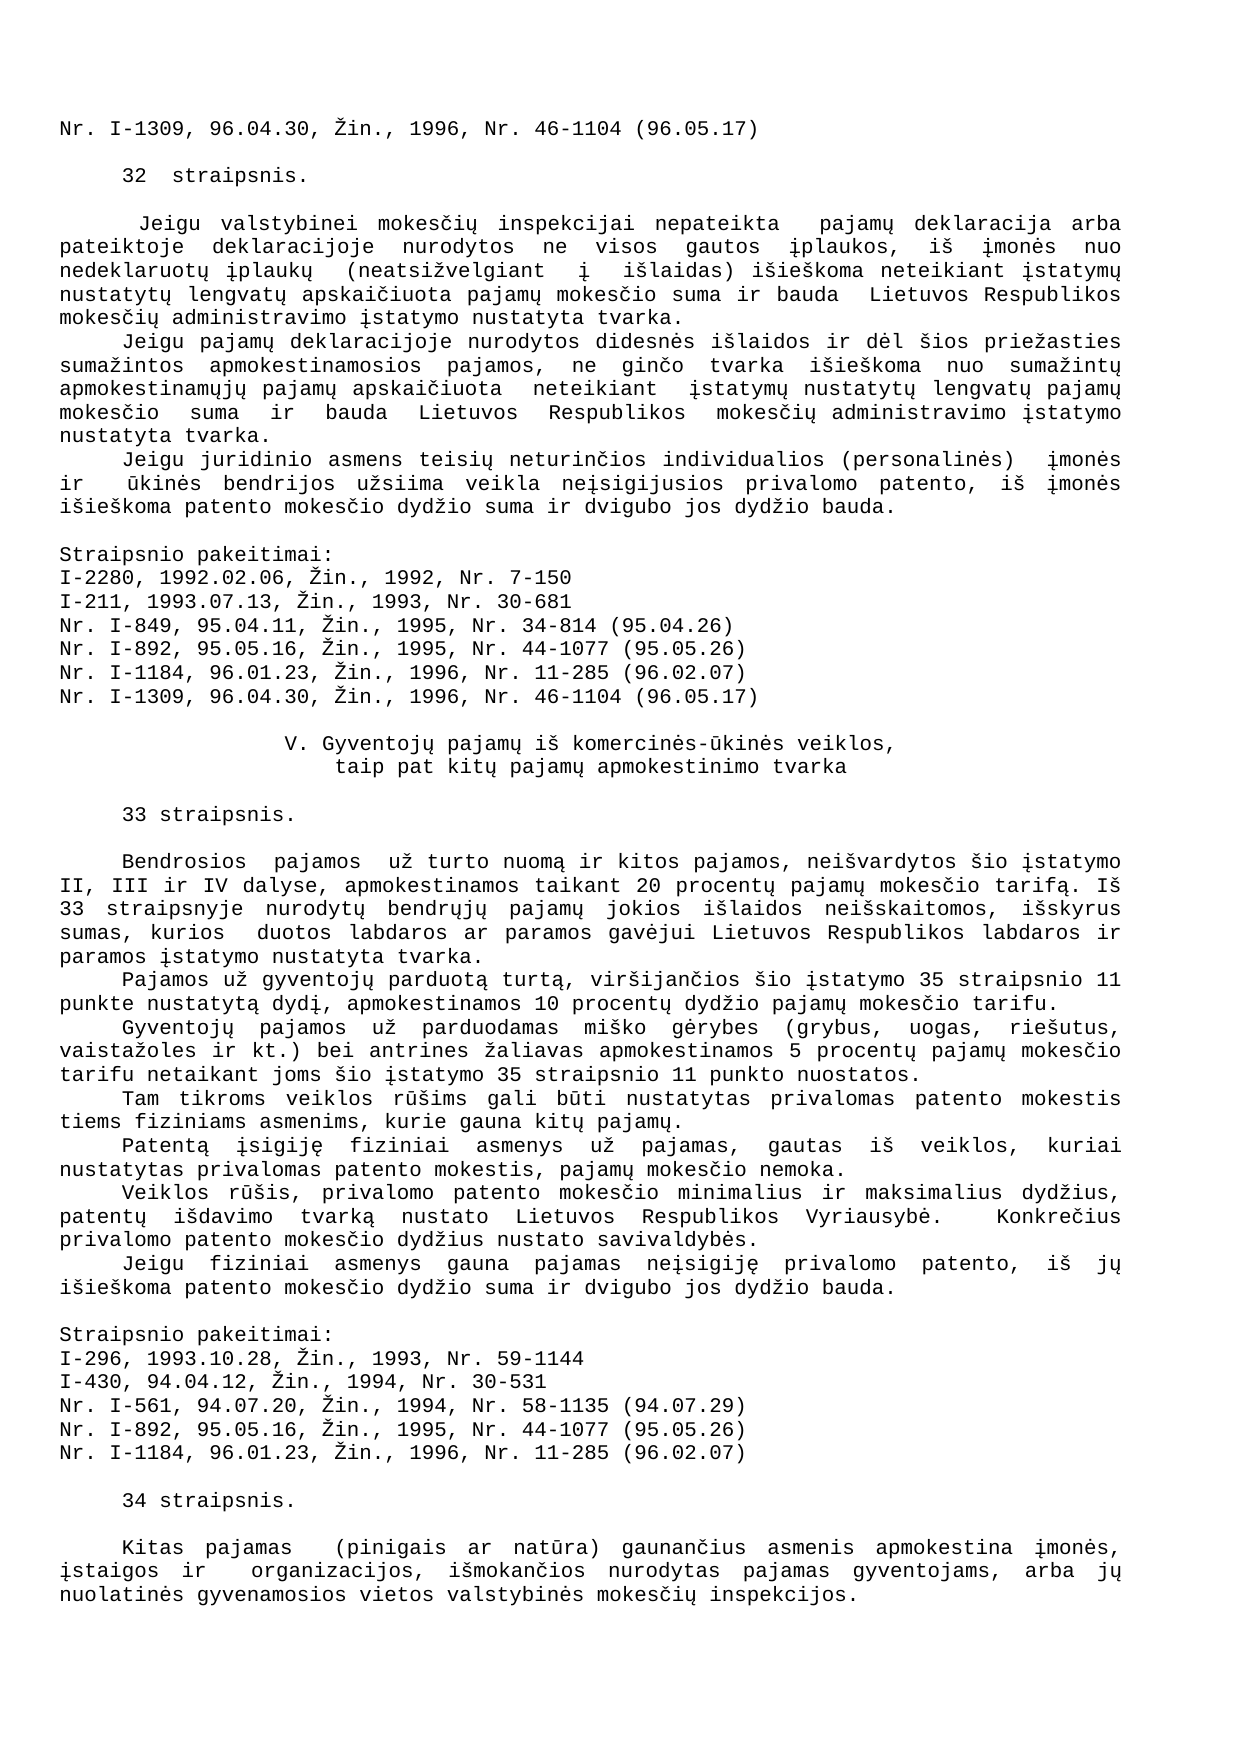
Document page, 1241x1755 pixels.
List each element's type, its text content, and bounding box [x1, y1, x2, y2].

text Nr. I-892, 95.05.16, Žin., 1995, Nr. 44-1077 (95.05.26) [59, 1419, 1122, 1442]
text Veiklos rūšis, privalomo patento mokesčio minimalius ir maksimalius dydžius, patentų išdavimo tvarką nustato Lietuvos Respublikos Vyriausybė. Konkrečius privalomo patento mokesčio dydžius nustato savivaldybės. [59, 1182, 1122, 1253]
text Nr. I-1309, 96.04.30, Žin., 1996, Nr. 46-1104 (96.05.17) [59, 686, 1122, 709]
text Tam tikroms veiklos rūšims gali būti nustatytas privalomas patento mokestis tiems fiziniams asmenims, kurie gauna kitų pajamų. [59, 1088, 1122, 1135]
text Jeigu pajamų deklaracijoje nurodytos didesnės išlaidos ir dėl šios priežasties sumažintos apmokestinamosios pajamos, ne ginčo tvarka išieškoma nuo sumažintų apmokestinamųjų pajamų apskaičiuota neteikiant įstatymų nustatytų lengvatų pajamų mokesčio suma ir bauda Lietuvos Respublikos mokesčių administravimo įstatymo nustatyta tvarka. [59, 331, 1122, 449]
text Bendrosios pajamos už turto nuomą ir kitos pajamos, neišvardytos šio įstatymo II, III ir IV dalyse, apmokestinamos taikant 20 procentų pajamų mokesčio tarifą. Iš 33 straipsnyje nurodytų bendrųjų pajamų jokios išlaidos neišskaitomos, išskyrus sumas, kurios duotos labdaros ar paramos gavėjui Lietuvos Respublikos labdaros ir paramos įstatymo nustatyta tvarka. [59, 851, 1122, 969]
text 32 straipsnis. [59, 165, 1122, 189]
text I-2280, 1992.02.06, Žin., 1992, Nr. 7-150 [59, 567, 1122, 591]
text Jeigu juridinio asmens teisių neturinčios individualios (personalinės) įmonės ir ūkinės bendrijos užsiima veikla neįsigijusios privalomo patento, iš įmonės išieškoma patento mokesčio dydžio suma ir dvigubo jos dydžio bauda. [59, 449, 1122, 520]
text 34 straipsnis. [59, 1489, 1122, 1513]
text I-296, 1993.10.28, Žin., 1993, Nr. 59-1144 [59, 1348, 1122, 1371]
text Straipsnio pakeitimai: [59, 544, 1122, 567]
text Nr. I-849, 95.04.11, Žin., 1995, Nr. 34-814 (95.04.26) [59, 615, 1122, 638]
text Nr. I-561, 94.07.20, Žin., 1994, Nr. 58-1135 (94.07.29) [59, 1395, 1122, 1419]
text Jeigu valstybinei mokesčių inspekcijai nepateikta pajamų deklaracija arba pateiktoje deklaracijoje nurodytos ne visos gautos įplaukos, iš įmonės nuo nedeklaruotų įplaukų (neatsižvelgiant į išlaidas) išieškoma neteikiant įstatymų nustatytų lengvatų apskaičiuota pajamų mokesčio suma ir bauda Lietuvos Respublikos mokesčių administravimo įstatymo nustatyta tvarka. [59, 213, 1122, 331]
text I-211, 1993.07.13, Žin., 1993, Nr. 30-681 [59, 591, 1122, 615]
text taip pat kitų pajamų apmokestinimo tvarka [59, 757, 1122, 780]
text Nr. I-1184, 96.01.23, Žin., 1996, Nr. 11-285 (96.02.07) [59, 662, 1122, 686]
text Nr. I-1184, 96.01.23, Žin., 1996, Nr. 11-285 (96.02.07) [59, 1442, 1122, 1466]
text 33 straipsnis. [59, 804, 1122, 827]
text Kitas pajamas (pinigais ar natūra) gaunančius asmenis apmokestina įmonės, įstaigos ir organizacijos, išmokančios nurodytas pajamas gyventojams, arba jų nuolatinės gyvenamosios vietos valstybinės mokesčių inspekcijos. [59, 1537, 1122, 1608]
text I-430, 94.04.12, Žin., 1994, Nr. 30-531 [59, 1371, 1122, 1395]
text Nr. I-892, 95.05.16, Žin., 1995, Nr. 44-1077 (95.05.26) [59, 638, 1122, 662]
text Straipsnio pakeitimai: [59, 1324, 1122, 1348]
text Nr. I-1309, 96.04.30, Žin., 1996, Nr. 46-1104 (96.05.17) [59, 118, 1122, 142]
text Pajamos už gyventojų parduotą turtą, viršijančios šio įstatymo 35 straipsnio 11 punkte nustatytą dydį, apmokestinamos 10 procentų dydžio pajamų mokesčio tarifu. [59, 969, 1122, 1017]
text Jeigu fiziniai asmenys gauna pajamas neįsigiję privalomo patento, iš jų išieškoma patento mokesčio dydžio suma ir dvigubo jos dydžio bauda. [59, 1253, 1122, 1300]
text Gyventojų pajamos už parduodamas miško gėrybes (grybus, uogas, riešutus, vaistažoles ir kt.) bei antrines žaliavas apmokestinamos 5 procentų pajamų mokesčio tarifu netaikant joms šio įstatymo 35 straipsnio 11 punkto nuostatos. [59, 1017, 1122, 1088]
text Patentą įsigiję fiziniai asmenys už pajamas, gautas iš veiklos, kuriai nustatytas privalomas patento mokestis, pajamų mokesčio nemoka. [59, 1135, 1122, 1182]
text V. Gyventojų pajamų iš komercinės-ūkinės veiklos, [59, 733, 1122, 757]
